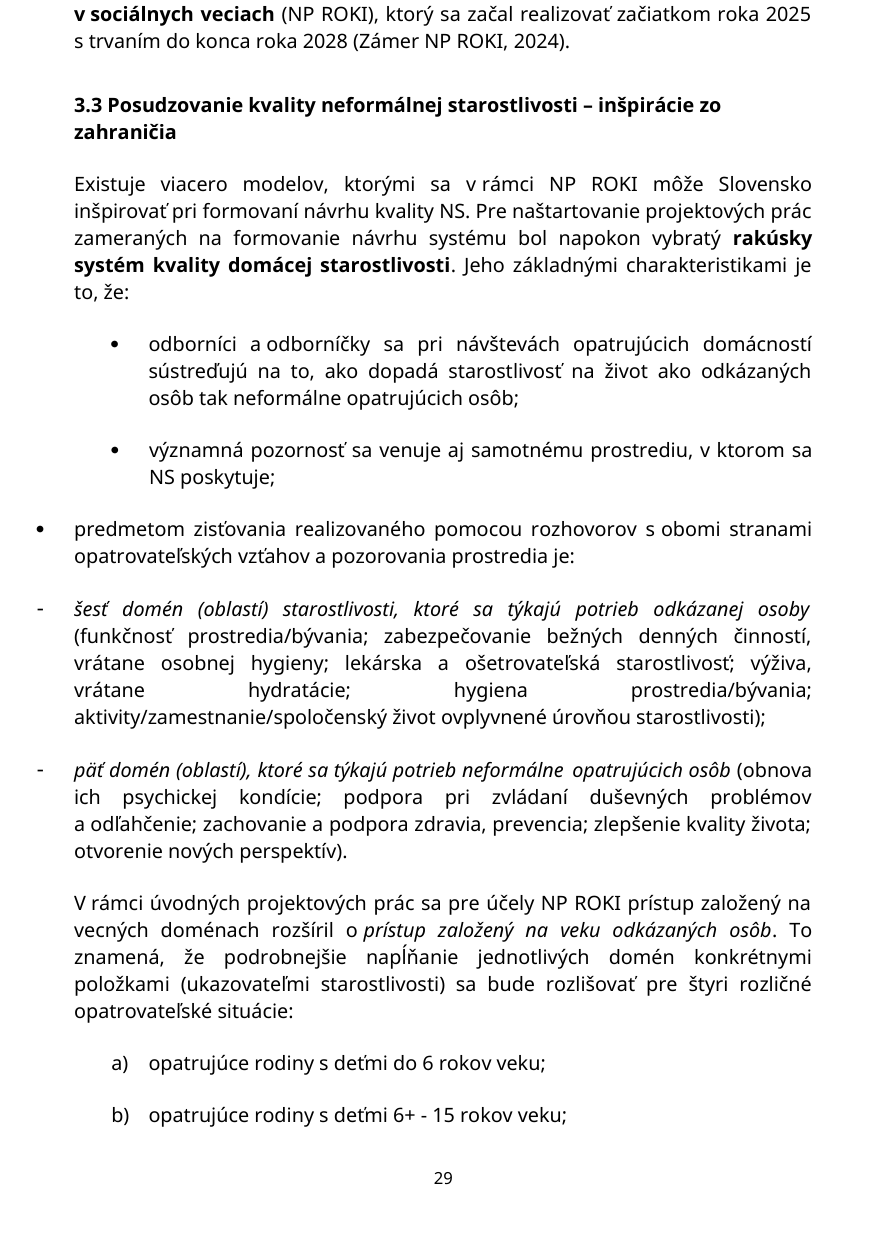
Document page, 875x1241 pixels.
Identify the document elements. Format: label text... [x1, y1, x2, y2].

list významná pozornosť sa venuje aj samotnému prostrediu, v ktorom sa NS poskytuje; [111, 436, 812, 490]
list päť domén (oblastí), ktoré sa týkajú potrieb neformálne opatrujúcich osôb (obnova ich psychickej kondície; podpora pri zvládaní duševných problémov a odľahčenie; zachovanie a podpora zdravia, prevencia; zlepšenie kvality života; otvorenie nových perspektív). [37, 755, 812, 864]
text v sociálnych veciach (NP ROKI), ktorý sa začal realizovať začiatkom roka 2025 s trvaním do konca roka 2028 (Zámer NP ROKI, 2024). [74, 0, 812, 54]
list opatrujúce rodiny s deťmi do 6 rokov veku; [111, 1049, 812, 1076]
text V rámci úvodných projektových prác sa pre účely NP ROKI prístup založený na vecných doménach rozšíril o prístup založený na veku odkázaných osôb. To znamená, že podrobnejšie napĺňanie jednotlivých domén konkrétnymi položkami (ukazovateľmi starostlivosti) sa bude rozlišovať pre štyri rozličné opatrovateľské situácie: [74, 889, 812, 1024]
subtitle 3.3 Posudzovanie kvality neformálnej starostlivosti – inšpirácie zo zahraničia [74, 91, 812, 145]
text Existuje viacero modelov, ktorými sa v rámci NP ROKI môže Slovensko inšpirovať pri formovaní návrhu kvality NS. Pre naštartovanie projektových prác zameraných na formovanie návrhu systému bol napokon vybratý rakúsky systém kvality domácej starostlivosti. Jeho základnými charakteristikami je to, že: [74, 170, 812, 305]
list opatrujúce rodiny s deťmi 6+ - 15 rokov veku; [111, 1101, 812, 1128]
list predmetom zisťovania realizovaného pomocou rozhovorov s obomi stranami opatrovateľských vzťahov a pozorovania prostredia je: [37, 515, 812, 569]
list odborníci a odborníčky sa pri návštevách opatrujúcich domácností sústreďujú na to, ako dopadá starostlivosť na život ako odkázaných osôb tak neformálne opatrujúcich osôb; [111, 330, 812, 411]
list šesť domén (oblastí) starostlivosti, ktoré sa týkajú potrieb odkázanej osoby (funkčnosť prostredia/bývania; zabezpečovanie bežných denných činností, vrátane osobnej hygieny; lekárska a ošetrovateľská starostlivosť; výživa, vrátane hydratácie; hygiena prostredia/bývania; aktivity/zamestnanie/spoločenský život ovplyvnené úrovňou starostlivosti); [37, 594, 812, 730]
